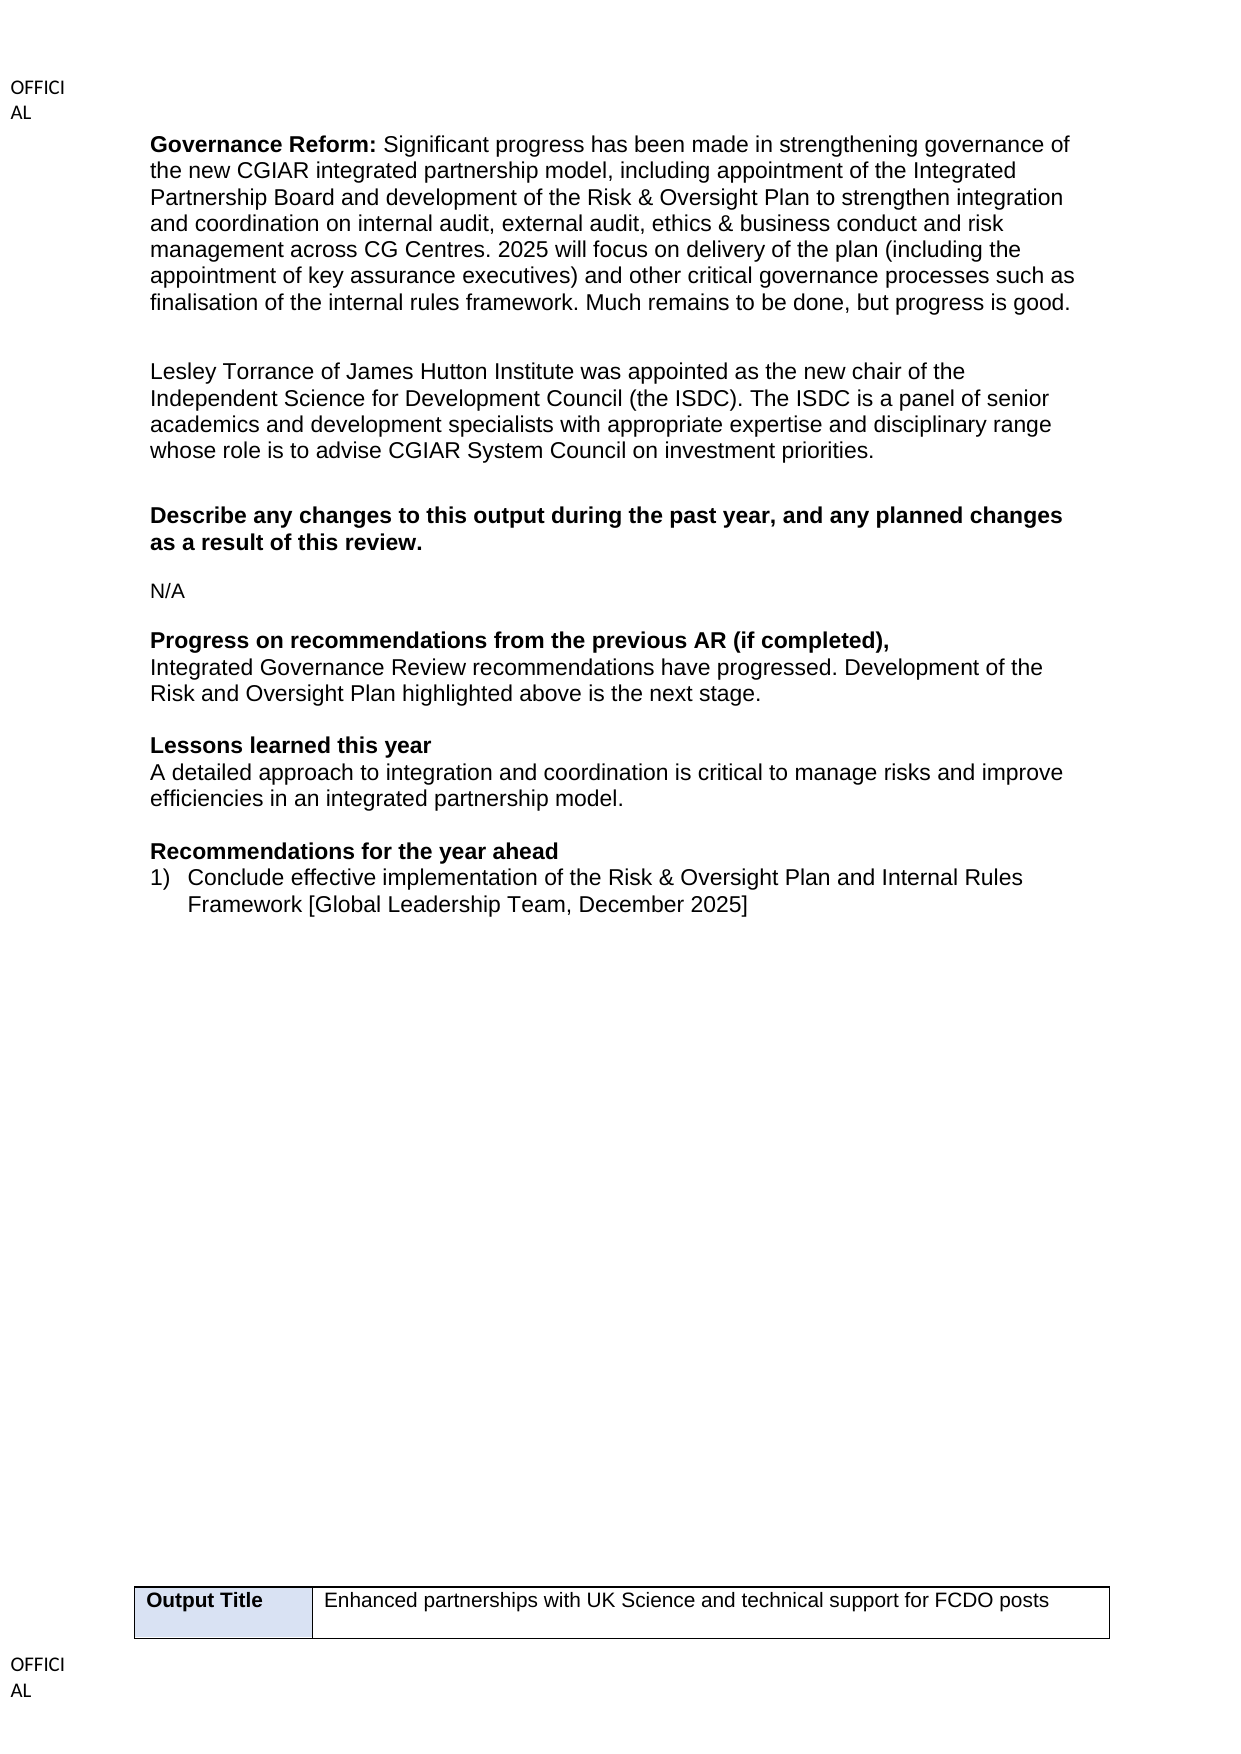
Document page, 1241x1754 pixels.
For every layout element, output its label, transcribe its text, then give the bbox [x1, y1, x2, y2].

text Describe any changes to this output during the past year, and any planned changes as a result of this review. [150, 502, 1090, 555]
text Progress on recommendations from the previous AR (if completed), [150, 627, 1090, 653]
text Lessons learned this year [150, 732, 1090, 759]
text Recommendations for the year ahead [150, 838, 1090, 864]
table_header Output Title [135, 1588, 312, 1637]
table_header Enhanced partnerships with UK Science and technical support for FCDO posts [313, 1588, 1109, 1637]
text N/A [150, 579, 1090, 603]
list Conclude effective implementation of the Risk & Oversight Plan and Internal Rules Framework [Global Leadership Team, December 2025] [150, 864, 1090, 917]
text Lesley Torrance of James Hutton Institute was appointed as the new chair of the Independent Science for Development Council (the ISDC). The ISDC is a panel of senior academics and development specialists with appropriate expertise and disciplinary range whose role is to advise CGIAR System Council on investment priorities. [150, 358, 1090, 464]
text Governance Reform: Significant progress has been made in strengthening governance of the new CGIAR integrated partnership model, including appointment of the Integrated Partnership Board and development of the Risk & Oversight Plan to strengthen integration and coordination on internal audit, external audit, ethics & business conduct and risk management across CG Centres. 2025 will focus on delivery of the plan (including the appointment of key assurance executives) and other critical governance processes such as finalisation of the internal rules framework. Much remains to be done, but progress is good. [150, 131, 1090, 315]
text Integrated Governance Review recommendations have progressed. Development of the Risk and Oversight Plan highlighted above is the next stage. [150, 653, 1090, 706]
text A detailed approach to integration and coordination is critical to manage risks and improve efficiencies in an integrated partnership model. [150, 759, 1090, 812]
